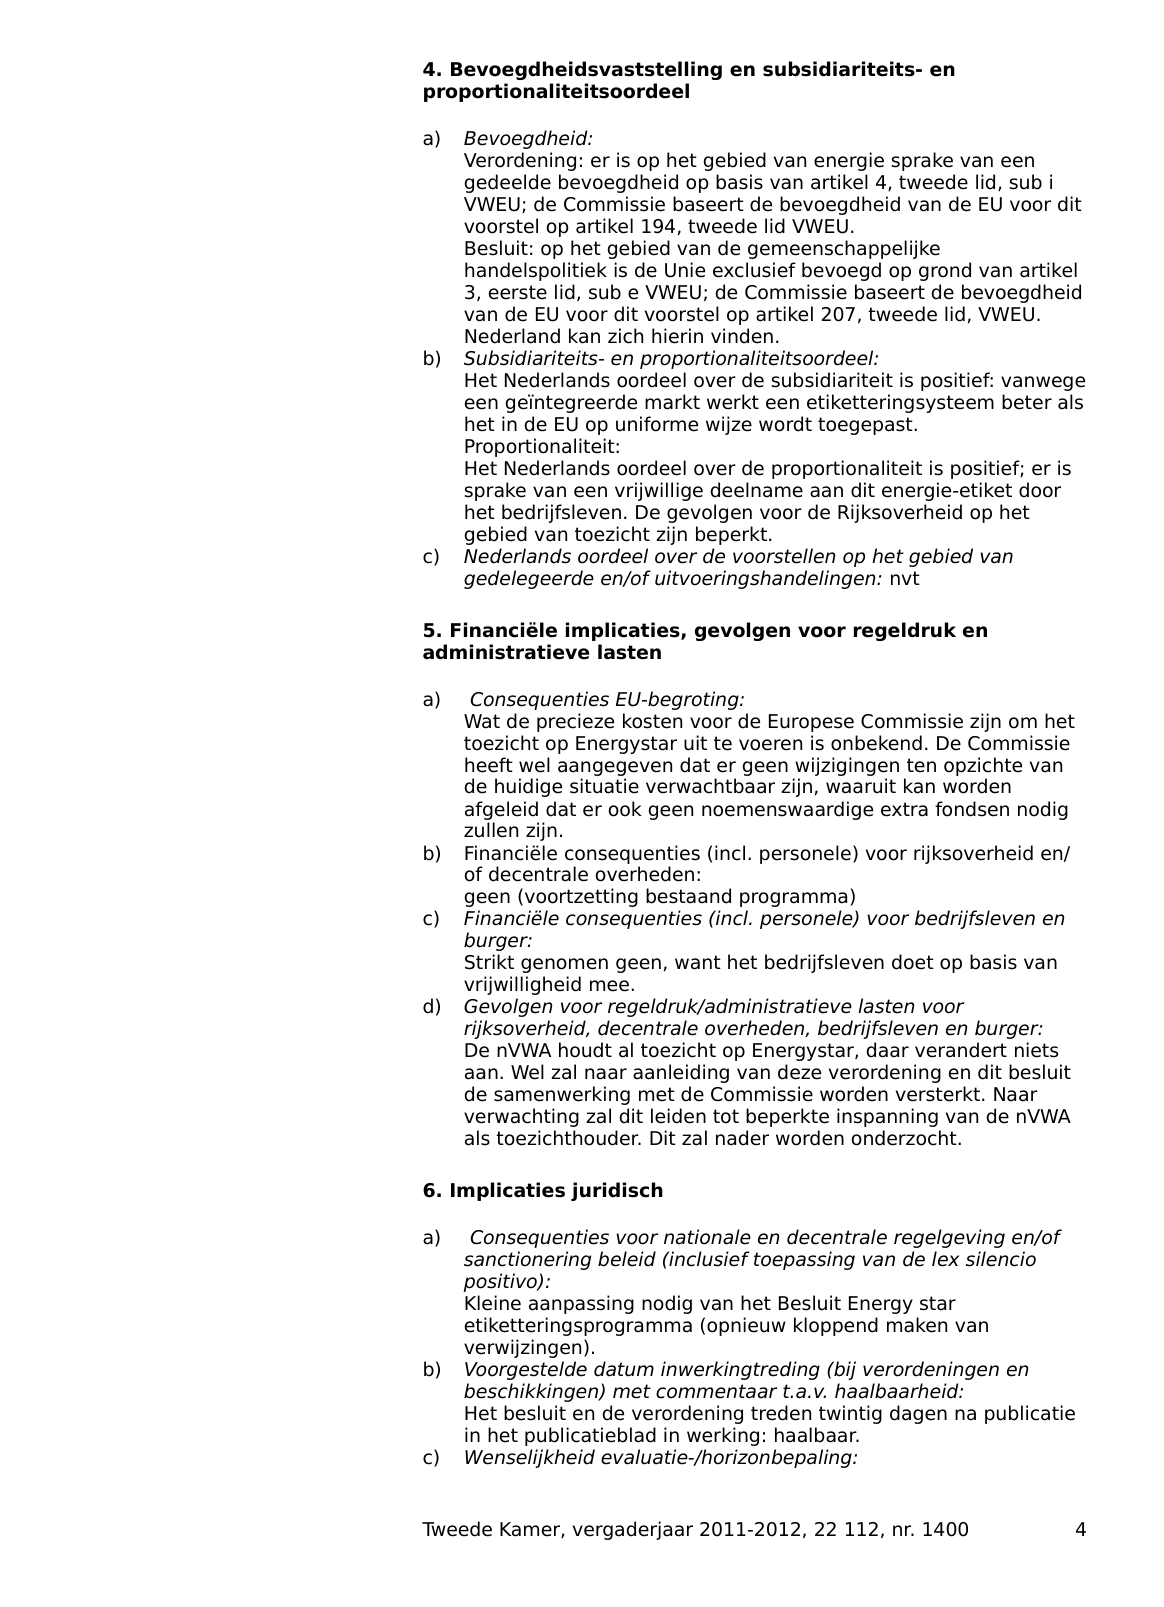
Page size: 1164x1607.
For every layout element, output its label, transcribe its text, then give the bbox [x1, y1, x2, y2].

text b) Voorgestelde datum inwerkingtreding (bij verordeningen en beschikkingen) met commentaar t.a.v. haalbaarheid: [422, 1359, 1087, 1403]
text Het Nederlands oordeel over de subsidiariteit is positief: vanwege een geïntegreerde markt werkt een etiketteringsysteem beter als het in de EU op uniforme wijze wordt toegepast. [464, 370, 1087, 436]
text geen (voortzetting bestaand programma) [464, 886, 1087, 908]
text Proportionaliteit: [464, 436, 1087, 458]
text a) Consequenties voor nationale en decentrale regelgeving en/of sanctionering beleid (inclusief toepassing van de lex silencio positivo): [422, 1227, 1087, 1293]
text De nVWA houdt al toezicht op Energystar, daar verandert niets aan. Wel zal naar aanleiding van deze verordening en dit besluit de samenwerking met de Commissie worden versterkt. Naar verwachting zal dit leiden tot beperkte inspanning van de nVWA als toezichthouder. Dit zal nader worden onderzocht. [464, 1040, 1087, 1150]
text b) Financiële consequenties (incl. personele) voor rijksoverheid en/ of decentrale overheden: [422, 842, 1087, 886]
text Nederland kan zich hierin vinden. [464, 326, 1087, 348]
text c) Nederlands oordeel over de voorstellen op het gebied van gedelegeerde en/of uitvoeringshandelingen: nvt [422, 546, 1087, 589]
text c) Financiële consequenties (incl. personele) voor bedrijfsleven en burger: [422, 908, 1087, 952]
text Het besluit en de verordening treden twintig dagen na publicatie in het publicatieblad in werking: haalbaar. [464, 1403, 1087, 1447]
text a) Bevoegdheid: [422, 128, 1087, 150]
text Wat de precieze kosten voor de Europese Commissie zijn om het toezicht op Energystar uit te voeren is onbekend. De Commissie heeft wel aangegeven dat er geen wijzigingen ten opzichte van de huidige situatie verwachtbaar zijn, waaruit kan worden afgeleid dat er ook geen noemenswaardige extra fondsen nodig zullen zijn. [464, 711, 1087, 842]
subtitle 5. Financiële implicaties, gevolgen voor regeldruk en administratieve lasten [422, 619, 1087, 663]
subtitle 4. Bevoegdheidsvaststelling en subsidiariteits- en proportionaliteitsoordeel [422, 59, 1087, 103]
text d) Gevolgen voor regeldruk/administratieve lasten voor rijksoverheid, decentrale overheden, bedrijfsleven en burger: [422, 996, 1087, 1040]
text Verordening: er is op het gebied van energie sprake van een gedeelde bevoegdheid op basis van artikel 4, tweede lid, sub i VWEU; de Commissie baseert de bevoegdheid van de EU voor dit voorstel op artikel 194, tweede lid VWEU. [464, 150, 1087, 238]
text c) Wenselijkheid evaluatie-/horizonbepaling: [422, 1447, 1087, 1469]
text Het Nederlands oordeel over de proportionaliteit is positief; er is sprake van een vrijwillige deelname aan dit energie-etiket door het bedrijfsleven. De gevolgen voor de Rijksoverheid op het gebied van toezicht zijn beperkt. [464, 458, 1087, 546]
text a) Consequenties EU-begroting: [422, 688, 1087, 711]
subtitle 6. Implicaties juridisch [422, 1180, 1087, 1202]
text b) Subsidiariteits- en proportionaliteitsoordeel: [422, 348, 1087, 370]
text Besluit: op het gebied van de gemeenschappelijke handelspolitiek is de Unie exclusief bevoegd op grond van artikel 3, eerste lid, sub e VWEU; de Commissie baseert de bevoegdheid van de EU voor dit voorstel op artikel 207, tweede lid, VWEU. [464, 238, 1087, 326]
text Kleine aanpassing nodig van het Besluit Energy star etiketteringsprogramma (opnieuw kloppend maken van verwijzingen). [464, 1293, 1087, 1359]
text Strikt genomen geen, want het bedrijfsleven doet op basis van vrijwilligheid mee. [464, 952, 1087, 996]
